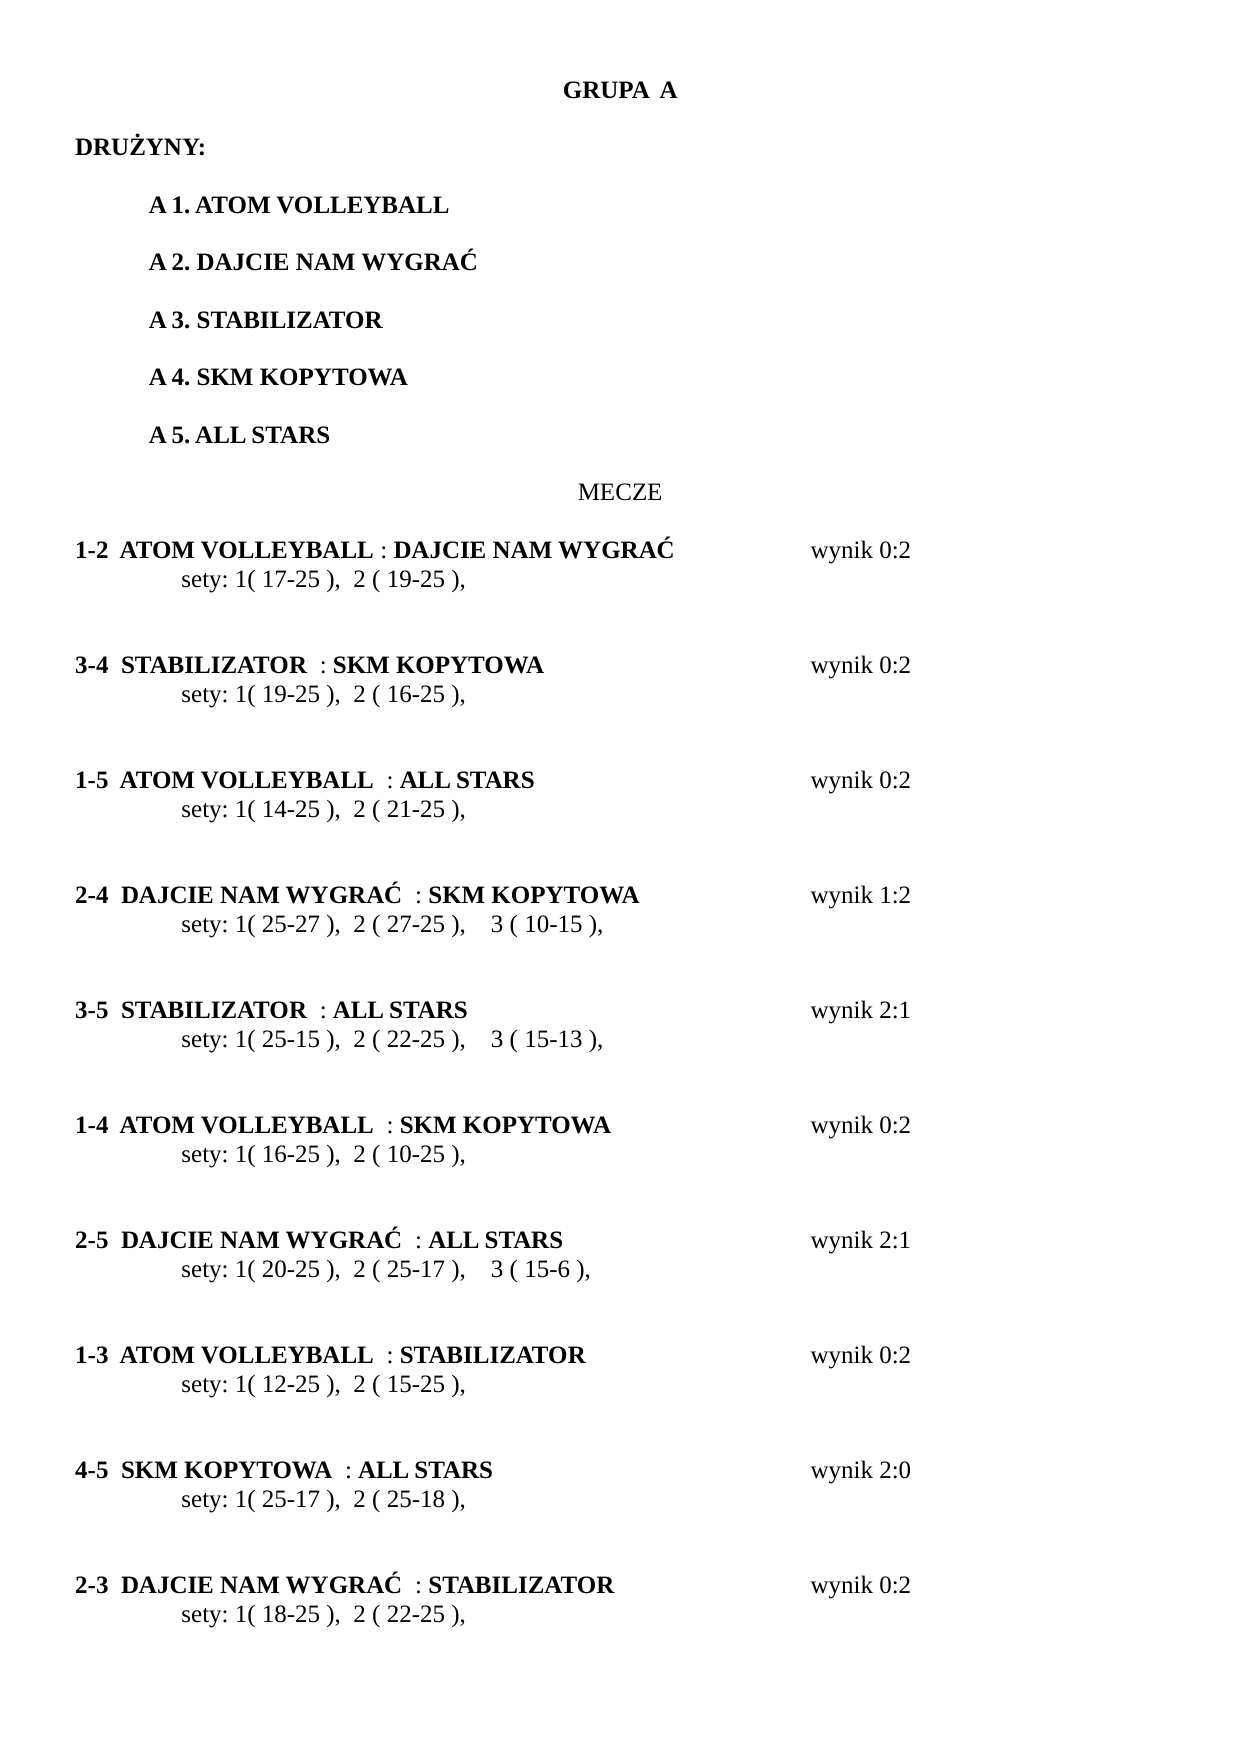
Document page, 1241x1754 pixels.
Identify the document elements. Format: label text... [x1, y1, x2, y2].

text A 1. ATOM VOLLEYBALL [75, 190, 1165, 219]
text 2-3 DAJCIE NAM WYGRAĆ : STABILIZATOR wynik 0:2 [75, 1570, 1165, 1599]
text MECZE [75, 477, 1165, 506]
text GRUPA A [75, 75, 1165, 104]
text 1-4 ATOM VOLLEYBALL : SKM KOPYTOWA wynik 0:2 [75, 1110, 1165, 1139]
text 3-4 STABILIZATOR : SKM KOPYTOWA wynik 0:2 [75, 650, 1165, 679]
text 2-4 DAJCIE NAM WYGRAĆ : SKM KOPYTOWA wynik 1:2 [75, 880, 1165, 909]
text 3-5 STABILIZATOR : ALL STARS wynik 2:1 [75, 995, 1165, 1024]
text sety: 1( 18-25 ), 2 ( 22-25 ), [75, 1599, 1165, 1627]
text DRUŻYNY: [75, 132, 1165, 161]
text A 4. SKM KOPYTOWA [75, 362, 1165, 391]
text 4-5 SKM KOPYTOWA : ALL STARS wynik 2:0 [75, 1455, 1165, 1484]
text A 5. ALL STARS [75, 420, 1165, 449]
text sety: 1( 17-25 ), 2 ( 19-25 ), [75, 564, 1165, 592]
text sety: 1( 16-25 ), 2 ( 10-25 ), [75, 1139, 1165, 1167]
text sety: 1( 25-17 ), 2 ( 25-18 ), [75, 1484, 1165, 1512]
text 1-2 ATOM VOLLEYBALL : DAJCIE NAM WYGRAĆ wynik 0:2 [75, 535, 1165, 564]
text sety: 1( 14-25 ), 2 ( 21-25 ), [75, 794, 1165, 822]
text sety: 1( 25-27 ), 2 ( 27-25 ), 3 ( 10-15 ), [75, 909, 1165, 937]
text sety: 1( 25-15 ), 2 ( 22-25 ), 3 ( 15-13 ), [75, 1024, 1165, 1052]
text sety: 1( 20-25 ), 2 ( 25-17 ), 3 ( 15-6 ), [75, 1254, 1165, 1282]
text sety: 1( 19-25 ), 2 ( 16-25 ), [75, 679, 1165, 707]
text 1-5 ATOM VOLLEYBALL : ALL STARS wynik 0:2 [75, 765, 1165, 794]
text A 3. STABILIZATOR [75, 305, 1165, 334]
text A 2. DAJCIE NAM WYGRAĆ [75, 247, 1165, 276]
text 2-5 DAJCIE NAM WYGRAĆ : ALL STARS wynik 2:1 [75, 1225, 1165, 1254]
text sety: 1( 12-25 ), 2 ( 15-25 ), [75, 1369, 1165, 1397]
text 1-3 ATOM VOLLEYBALL : STABILIZATOR wynik 0:2 [75, 1340, 1165, 1369]
